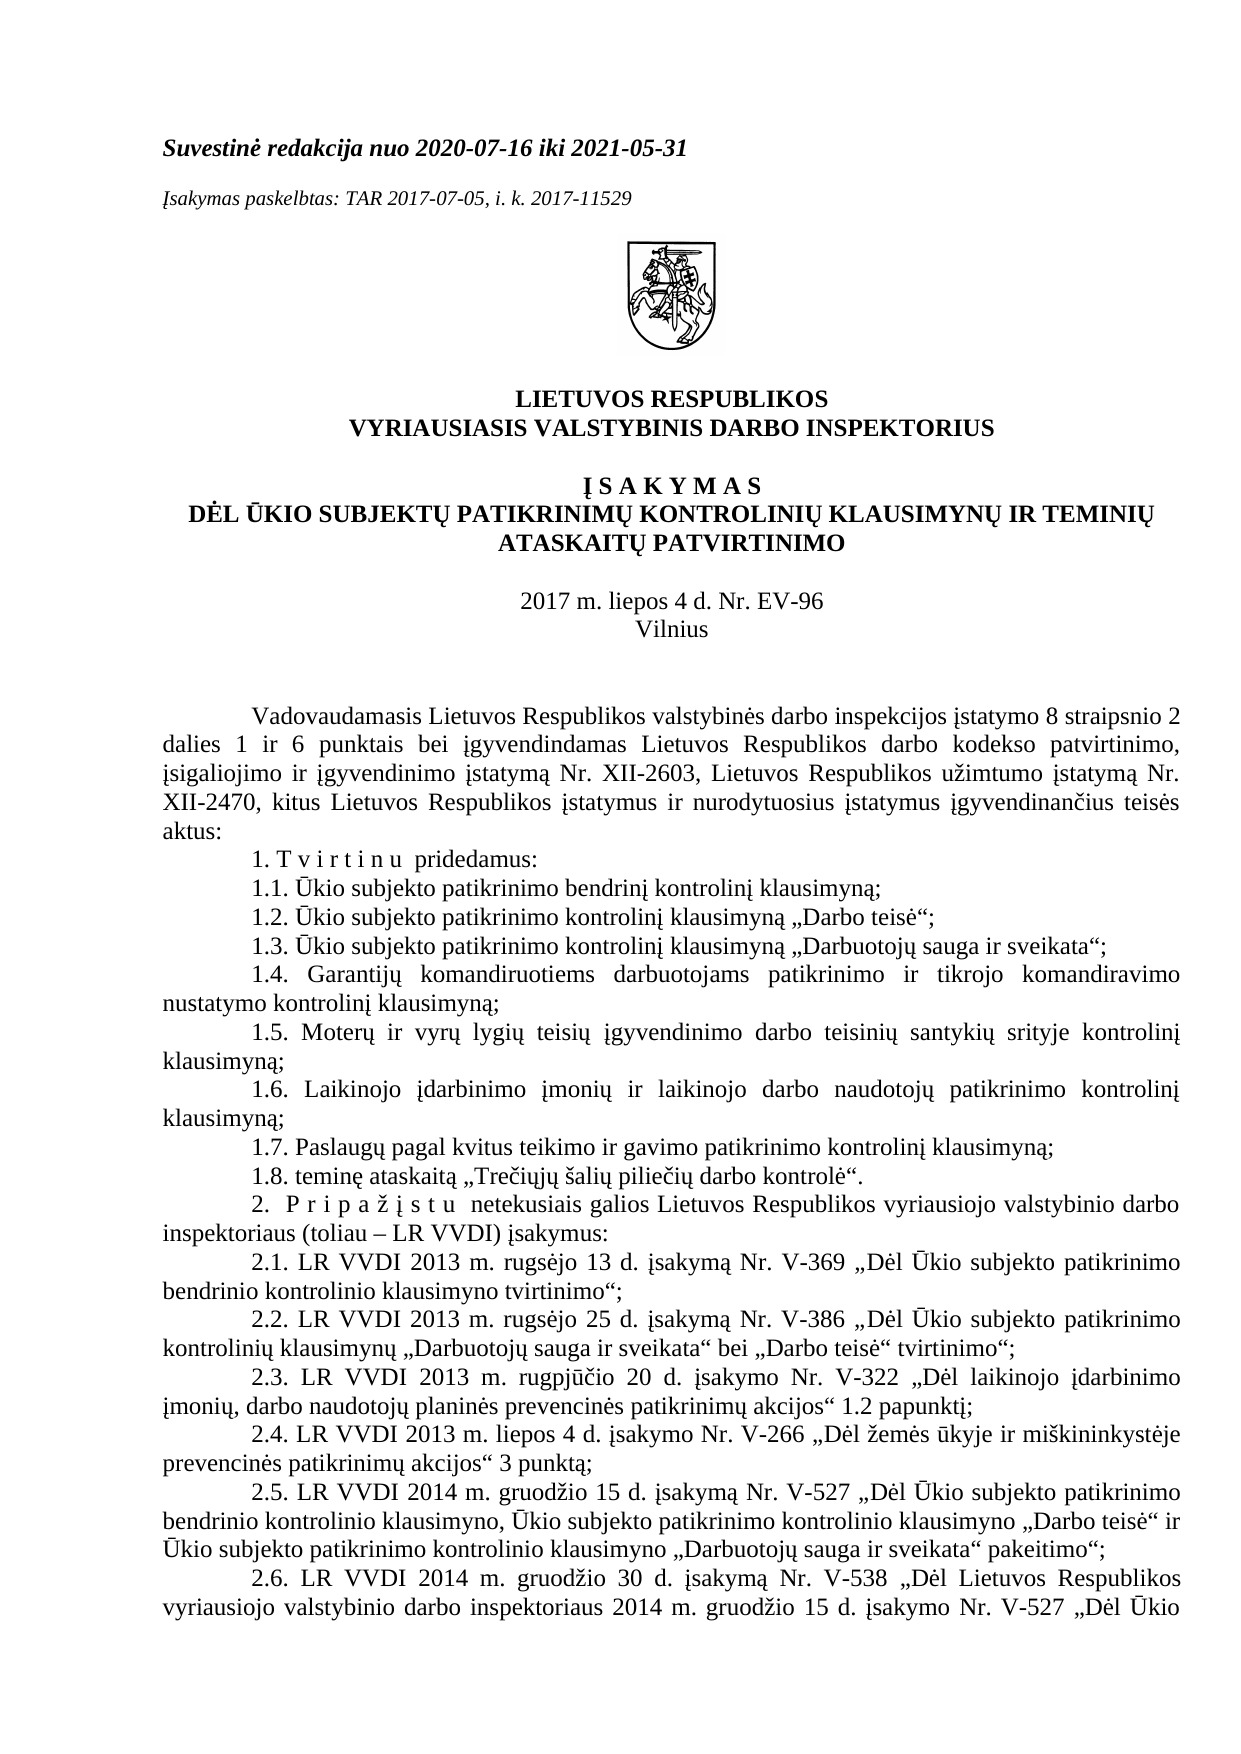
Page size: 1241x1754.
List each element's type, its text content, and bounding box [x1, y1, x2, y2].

text 2.4. LR VVDI 2013 m. liepos 4 d. įsakymo Nr. V-266 „Dėl žemės ūkyje ir miškininkystėje prevencinės patikrinimų akcijos“ 3 punktą; [162, 1419, 1181, 1477]
text Suvestinė redakcija nuo 2020-07-16 iki 2021-05-31 [162, 133, 1181, 162]
text 1.1. Ūkio subjekto patikrinimo bendrinį kontrolinį klausimyną; [162, 873, 1181, 902]
text 1.5. Moterų ir vyrų lygių teisių įgyvendinimo darbo teisinių santykių srityje kontrolinį klausimyną; [162, 1017, 1181, 1074]
text DĖL ŪKIO SUBJEKTŲ PATIKRINIMŲ KONTROLINIŲ KLAUSIMYNŲ IR TEMINIŲ ATASKAITŲ PATVIRTINIMO [162, 499, 1181, 557]
text 2.2. LR VVDI 2013 m. rugsėjo 25 d. įsakymą Nr. V-386 „Dėl Ūkio subjekto patikrinimo kontrolinių klausimynų „Darbuotojų sauga ir sveikata“ bei „Darbo teisė“ tvirtinimo“; [162, 1304, 1181, 1362]
text LIETUVOS RESPUBLIKOS [162, 384, 1181, 413]
text Vadovaudamasis Lietuvos Respublikos valstybinės darbo inspekcijos įstatymo 8 straipsnio 2 dalies 1 ir 6 punktais bei įgyvendindamas Lietuvos Respublikos darbo kodekso patvirtinimo, įsigaliojimo ir įgyvendinimo įstatymą Nr. XII-2603, Lietuvos Respublikos užimtumo įstatymą Nr. XII-2470, kitus Lietuvos Respublikos įstatymus ir nurodytuosius įstatymus įgyvendinančius teisės aktus: [162, 701, 1181, 844]
text 1.6. Laikinojo įdarbinimo įmonių ir laikinojo darbo naudotojų patikrinimo kontrolinį klausimyną; [162, 1074, 1181, 1132]
text 1. T v i r t i n u pridedamus: [162, 844, 1181, 873]
text 1.7. Paslaugų pagal kvitus teikimo ir gavimo patikrinimo kontrolinį klausimyną; [162, 1132, 1181, 1161]
text VYRIAUSIASIS VALSTYBINIS DARBO INSPEKTORIUS [162, 413, 1181, 442]
text 2.3. LR VVDI 2013 m. rugpjūčio 20 d. įsakymo Nr. V-322 „Dėl laikinojo įdarbinimo įmonių, darbo naudotojų planinės prevencinės patikrinimų akcijos“ 1.2 papunktį; [162, 1362, 1181, 1419]
text 2. P r i p a ž į s t u netekusiais galios Lietuvos Respublikos vyriausiojo valstybinio darbo inspektoriaus (toliau – LR VVDI) įsakymus: [162, 1189, 1181, 1247]
text Vilnius [162, 614, 1181, 643]
text 2.5. LR VVDI 2014 m. gruodžio 15 d. įsakymą Nr. V-527 „Dėl Ūkio subjekto patikrinimo bendrinio kontrolinio klausimyno, Ūkio subjekto patikrinimo kontrolinio klausimyno „Darbo teisė“ ir Ūkio subjekto patikrinimo kontrolinio klausimyno „Darbuotojų sauga ir sveikata“ pakeitimo“; [162, 1477, 1181, 1563]
text 2.6. LR VVDI 2014 m. gruodžio 30 d. įsakymą Nr. V-538 „Dėl Lietuvos Respublikos vyriausiojo valstybinio darbo inspektoriaus 2014 m. gruodžio 15 d. įsakymo Nr. V-527 „Dėl Ūkio [162, 1563, 1181, 1621]
text 1.4. Garantijų komandiruotiems darbuotojams patikrinimo ir tikrojo komandiravimo nustatymo kontrolinį klausimyną; [162, 959, 1181, 1017]
text 1.2. Ūkio subjekto patikrinimo kontrolinį klausimyną „Darbo teisė“; [162, 902, 1181, 931]
text Į S A K Y M A S [162, 471, 1181, 499]
text 2.1. LR VVDI 2013 m. rugsėjo 13 d. įsakymą Nr. V-369 „Dėl Ūkio subjekto patikrinimo bendrinio kontrolinio klausimyno tvirtinimo“; [162, 1247, 1181, 1304]
text 2017 m. liepos 4 d. Nr. EV-96 [162, 586, 1181, 614]
text Įsakymas paskelbtas: TAR 2017-07-05, i. k. 2017-11529 [162, 186, 1181, 210]
text 1.8. teminę ataskaitą „Trečiųjų šalių piliečių darbo kontrolė“. [162, 1161, 1181, 1189]
text 1.3. Ūkio subjekto patikrinimo kontrolinį klausimyną „Darbuotojų sauga ir sveikata“; [162, 931, 1181, 959]
